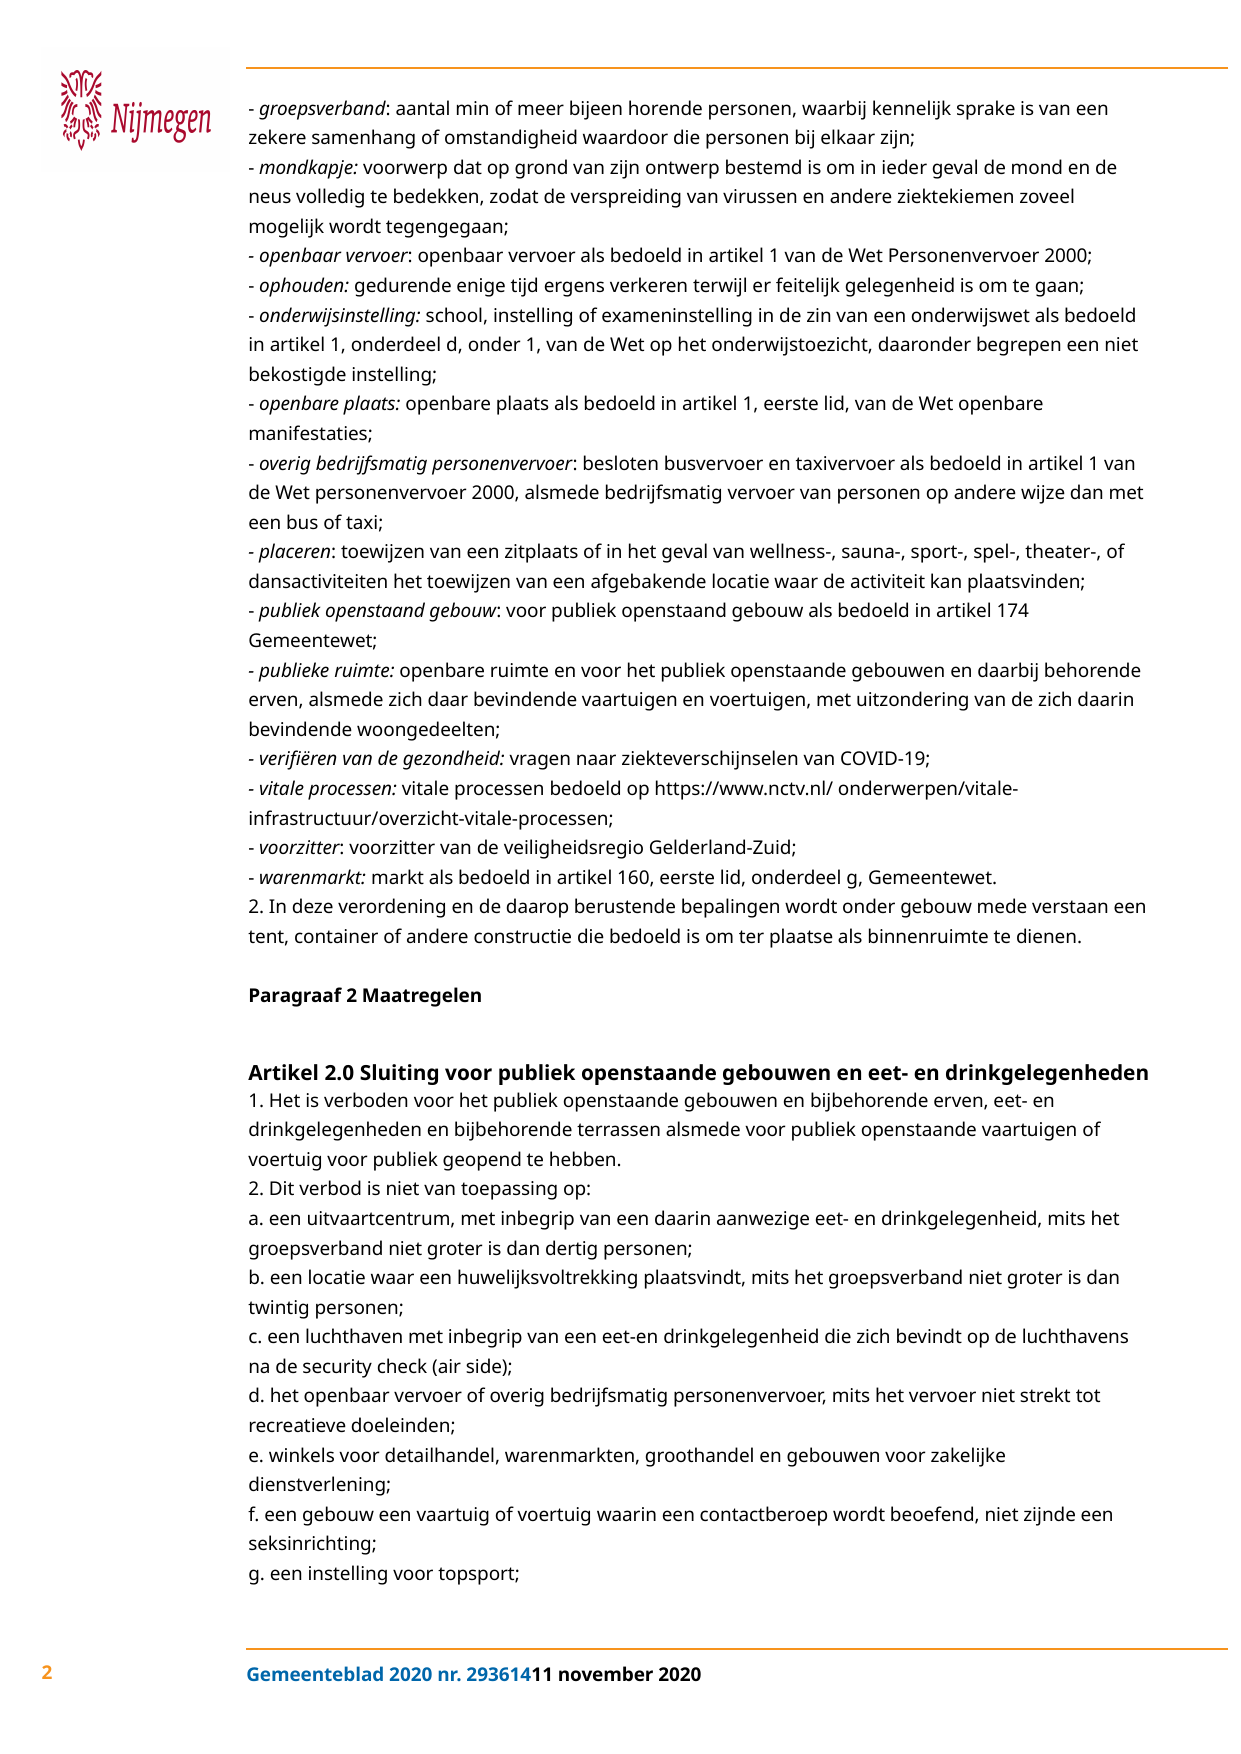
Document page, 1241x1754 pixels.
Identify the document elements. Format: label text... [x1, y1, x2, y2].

text c. een luchthaven met inbegrip van een eet-en drinkgelegenheid die zich bevindt op de luchthavens na de security check (air side); [248, 1323, 1152, 1379]
text - publieke ruimte: openbare ruimte en voor het publiek openstaande gebouwen en daarbij behorende erven, alsmede zich daar bevindende vaartuigen en voertuigen, met uitzondering van de zich daarin bevindende woongedeelten; [248, 657, 1152, 742]
text - vitale processen: vitale processen bedoeld op https://www.nctv.nl/ onderwerpen/vitale- infrastructuur/overzicht-vitale-processen; [248, 775, 1152, 831]
text - openbare plaats: openbare plaats als bedoeld in artikel 1, eerste lid, van de Wet openbare manifestaties; [248, 391, 1152, 446]
text - voorzitter: voorzitter van de veiligheidsregio Gelderland-Zuid; [248, 834, 1152, 860]
text - mondkapje: voorwerp dat op grond van zijn ontwerp bestemd is om in ieder geval de mond en de neus volledig te bedekken, zodat de verspreiding van virussen en andere ziektekiemen zoveel mogelijk wordt tegengegaan; [248, 154, 1152, 239]
text 2. In deze verordening en de daarop berustende bepalingen wordt onder gebouw mede verstaan een tent, container of andere constructie die bedoeld is om ter plaatse als binnenruimte te dienen. [248, 893, 1152, 949]
text 1. Het is verboden voor het publiek openstaande gebouwen en bijbehorende erven, eet- en drinkgelegenheden en bijbehorende terrassen alsmede voor publiek openstaande vaartuigen of voertuig voor publiek geopend te hebben. [248, 1087, 1152, 1172]
text - overig bedrijfsmatig personenvervoer: besloten busvervoer en taxivervoer als bedoeld in artikel 1 van de Wet personenvervoer 2000, alsmede bedrijfsmatig vervoer van personen op andere wijze dan met een bus of taxi; [248, 450, 1152, 535]
text f. een gebouw een vaartuig of voertuig waarin een contactberoep wordt beoefend, niet zijnde een seksinrichting; [248, 1501, 1152, 1556]
text e. winkels voor detailhandel, warenmarkten, groothandel en gebouwen voor zakelijke dienstverlening; [248, 1442, 1152, 1497]
text Paragraaf 2 Maatregelen [248, 982, 1152, 1008]
text - placeren: toewijzen van een zitplaats of in het geval van wellness-, sauna-, sport-, spel-, theater-, of dansactiviteiten het toewijzen van een afgebakende locatie waar de activiteit kan plaatsvinden; [248, 538, 1152, 594]
text b. een locatie waar een huwelijksvoltrekking plaatsvindt, mits het groepsverband niet groter is dan twintig personen; [248, 1264, 1152, 1320]
text g. een instelling voor topsport; [248, 1560, 1152, 1586]
text - openbaar vervoer: openbaar vervoer als bedoeld in artikel 1 van de Wet Personenvervoer 2000; [248, 243, 1152, 268]
text - publiek openstaand gebouw: voor publiek openstaand gebouw als bedoeld in artikel 174 Gemeentewet; [248, 598, 1152, 653]
text - groepsverband: aantal min of meer bijeen horende personen, waarbij kennelijk sprake is van een zekere samenhang of omstandigheid waardoor die personen bij elkaar zijn; [248, 95, 1152, 150]
picture [41, 47, 231, 172]
text Artikel 2.0 Sluiting voor publiek openstaande gebouwen en eet- en drinkgelegenheden [248, 1058, 1152, 1087]
text a. een uitvaartcentrum, met inbegrip van een daarin aanwezige eet- en drinkgelegenheid, mits het groepsverband niet groter is dan dertig personen; [248, 1205, 1152, 1261]
text - warenmarkt: markt als bedoeld in artikel 160, eerste lid, onderdeel g, Gemeentewet. [248, 864, 1152, 890]
text - ophouden: gedurende enige tijd ergens verkeren terwijl er feitelijk gelegenheid is om te gaan; [248, 272, 1152, 298]
text d. het openbaar vervoer of overig bedrijfsmatig personenvervoer, mits het vervoer niet strekt tot recreatieve doeleinden; [248, 1383, 1152, 1438]
text 2. Dit verbod is niet van toepassing op: [248, 1176, 1152, 1201]
text - verifiëren van de gezondheid: vragen naar ziekteverschijnselen van COVID-19; [248, 746, 1152, 771]
text - onderwijsinstelling: school, instelling of exameninstelling in de zin van een onderwijswet als bedoeld in artikel 1, onderdeel d, onder 1, van de Wet op het onderwijstoezicht, daaronder begrepen een niet bekostigde instelling; [248, 302, 1152, 387]
